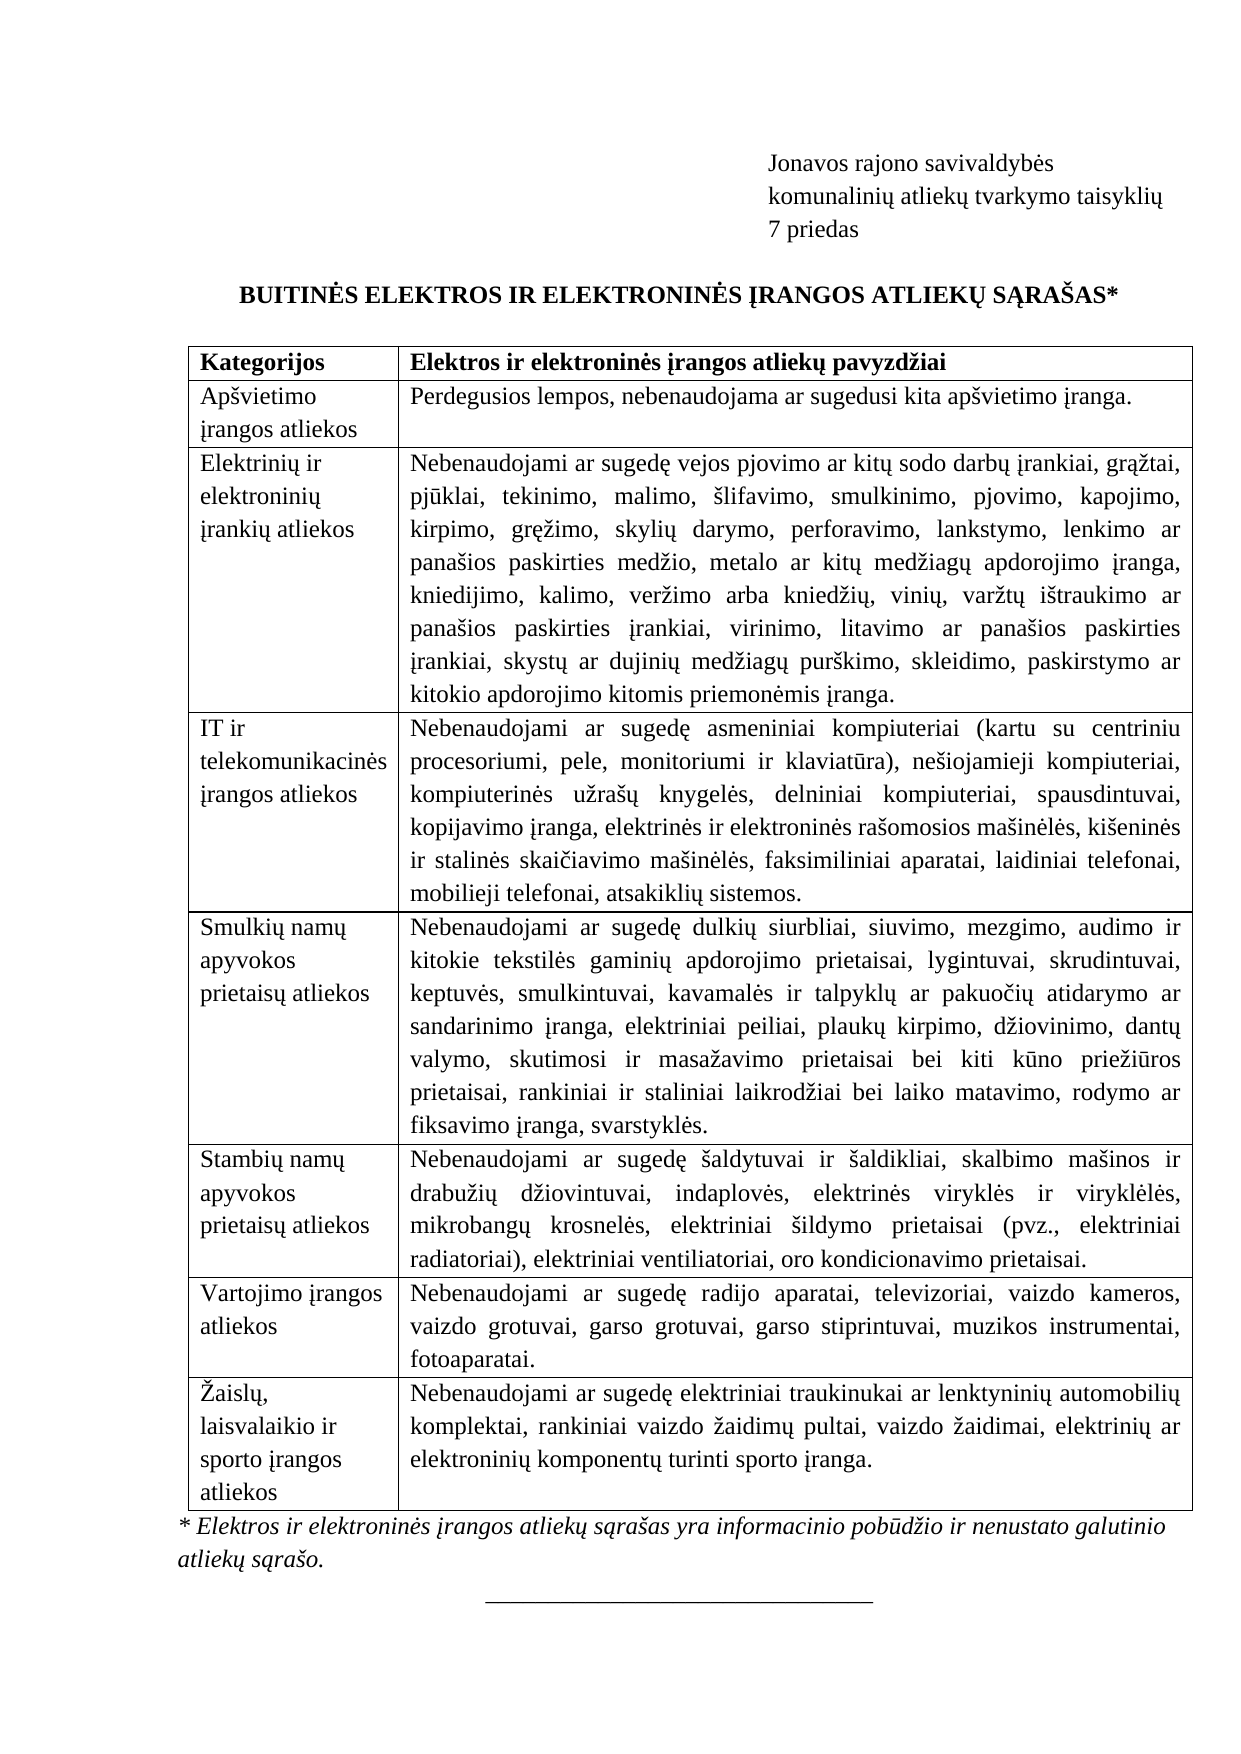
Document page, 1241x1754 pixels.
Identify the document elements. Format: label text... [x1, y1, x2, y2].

text _______________________________ [177, 1577, 1181, 1606]
table_header Kategorijos [189, 347, 398, 380]
table_cell Nebenaudojami ar sugedę šaldytuvai ir šaldikliai, skalbimo mašinos ir drabužių džiovintuvai, indaplovės, elektrinės viryklės ir viryklėlės, mikrobangų krosnelės, elektriniai šildymo prietaisai (pvz., elektriniai radiatoriai), elektriniai ventiliatoriai, oro kondicionavimo prietaisai. [399, 1145, 1192, 1277]
table_cell Žaislų, laisvalaikio ir sporto įrangos atliekos [189, 1378, 398, 1510]
table_cell Vartojimo įrangos atliekos [189, 1278, 398, 1377]
table_cell Nebenaudojami ar sugedę elektriniai traukinukai ar lenktyninių automobilių komplektai, rankiniai vaizdo žaidimų pultai, vaizdo žaidimai, elektrinių ar elektroninių komponentų turinti sporto įranga. [399, 1378, 1192, 1510]
text BUITINĖS ELEKTROS IR ELEKTRONINĖS ĮRANGOS ATLIEKŲ SĄRAŠAS* [177, 280, 1181, 308]
text 7 priedas [177, 214, 1181, 242]
text * Elektros ir elektroninės įrangos atliekų sąrašas yra informacinio pobūdžio ir nenustato galutinio atliekų sąrašo. [177, 1511, 1181, 1573]
table_cell Nebenaudojami ar sugedę vejos pjovimo ar kitų sodo darbų įrankiai, grąžtai, pjūklai, tekinimo, malimo, šlifavimo, smulkinimo, pjovimo, kapojimo, kirpimo, gręžimo, skylių darymo, perforavimo, lankstymo, lenkimo ar panašios paskirties medžio, metalo ar kitų medžiagų apdorojimo įranga, kniedijimo, kalimo, veržimo arba kniedžių, vinių, varžtų ištraukimo ar panašios paskirties įrankiai, virinimo, litavimo ar panašios paskirties įrankiai, skystų ar dujinių medžiagų purškimo, skleidimo, paskirstymo ar kitokio apdorojimo kitomis priemonėmis įranga. [399, 448, 1192, 712]
table_cell Perdegusios lempos, nebenaudojama ar sugedusi kita apšvietimo įranga. [399, 381, 1192, 447]
table_cell Stambių namų apyvokos prietaisų atliekos [189, 1145, 398, 1277]
table_cell Elektrinių ir elektroninių įrankių atliekos [189, 448, 398, 712]
table_cell Nebenaudojami ar sugedę dulkių siurbliai, siuvimo, mezgimo, audimo ir kitokie tekstilės gaminių apdorojimo prietaisai, lygintuvai, skrudintuvai, keptuvės, smulkintuvai, kavamalės ir talpyklų ar pakuočių atidarymo ar sandarinimo įranga, elektriniai peiliai, plaukų kirpimo, džiovinimo, dantų valymo, skutimosi ir masažavimo prietaisai bei kiti kūno priežiūros prietaisai, rankiniai ir staliniai laikrodžiai bei laiko matavimo, rodymo ar fiksavimo įranga, svarstyklės. [399, 913, 1192, 1143]
table_cell Apšvietimo įrangos atliekos [189, 381, 398, 447]
table_header Elektros ir elektroninės įrangos atliekų pavyzdžiai [399, 347, 1192, 380]
text Jonavos rajono savivaldybės [177, 148, 1181, 176]
table_cell Nebenaudojami ar sugedę radijo aparatai, televizoriai, vaizdo kameros, vaizdo grotuvai, garso grotuvai, garso stiprintuvai, muzikos instrumentai, fotoaparatai. [399, 1278, 1192, 1377]
table_cell Smulkių namų apyvokos prietaisų atliekos [189, 913, 398, 1143]
table_cell Nebenaudojami ar sugedę asmeniniai kompiuteriai (kartu su centriniu procesoriumi, pele, monitoriumi ir klaviatūra), nešiojamieji kompiuteriai, kompiuterinės užrašų knygelės, delniniai kompiuteriai, spausdintuvai, kopijavimo įranga, elektrinės ir elektroninės rašomosios mašinėlės, kišeninės ir stalinės skaičiavimo mašinėlės, faksimiliniai aparatai, laidiniai telefonai, mobilieji telefonai, atsakiklių sistemos. [399, 713, 1192, 911]
table_cell IT ir telekomunikacinės įrangos atliekos [189, 713, 398, 911]
text komunalinių atliekų tvarkymo taisyklių [177, 181, 1181, 209]
